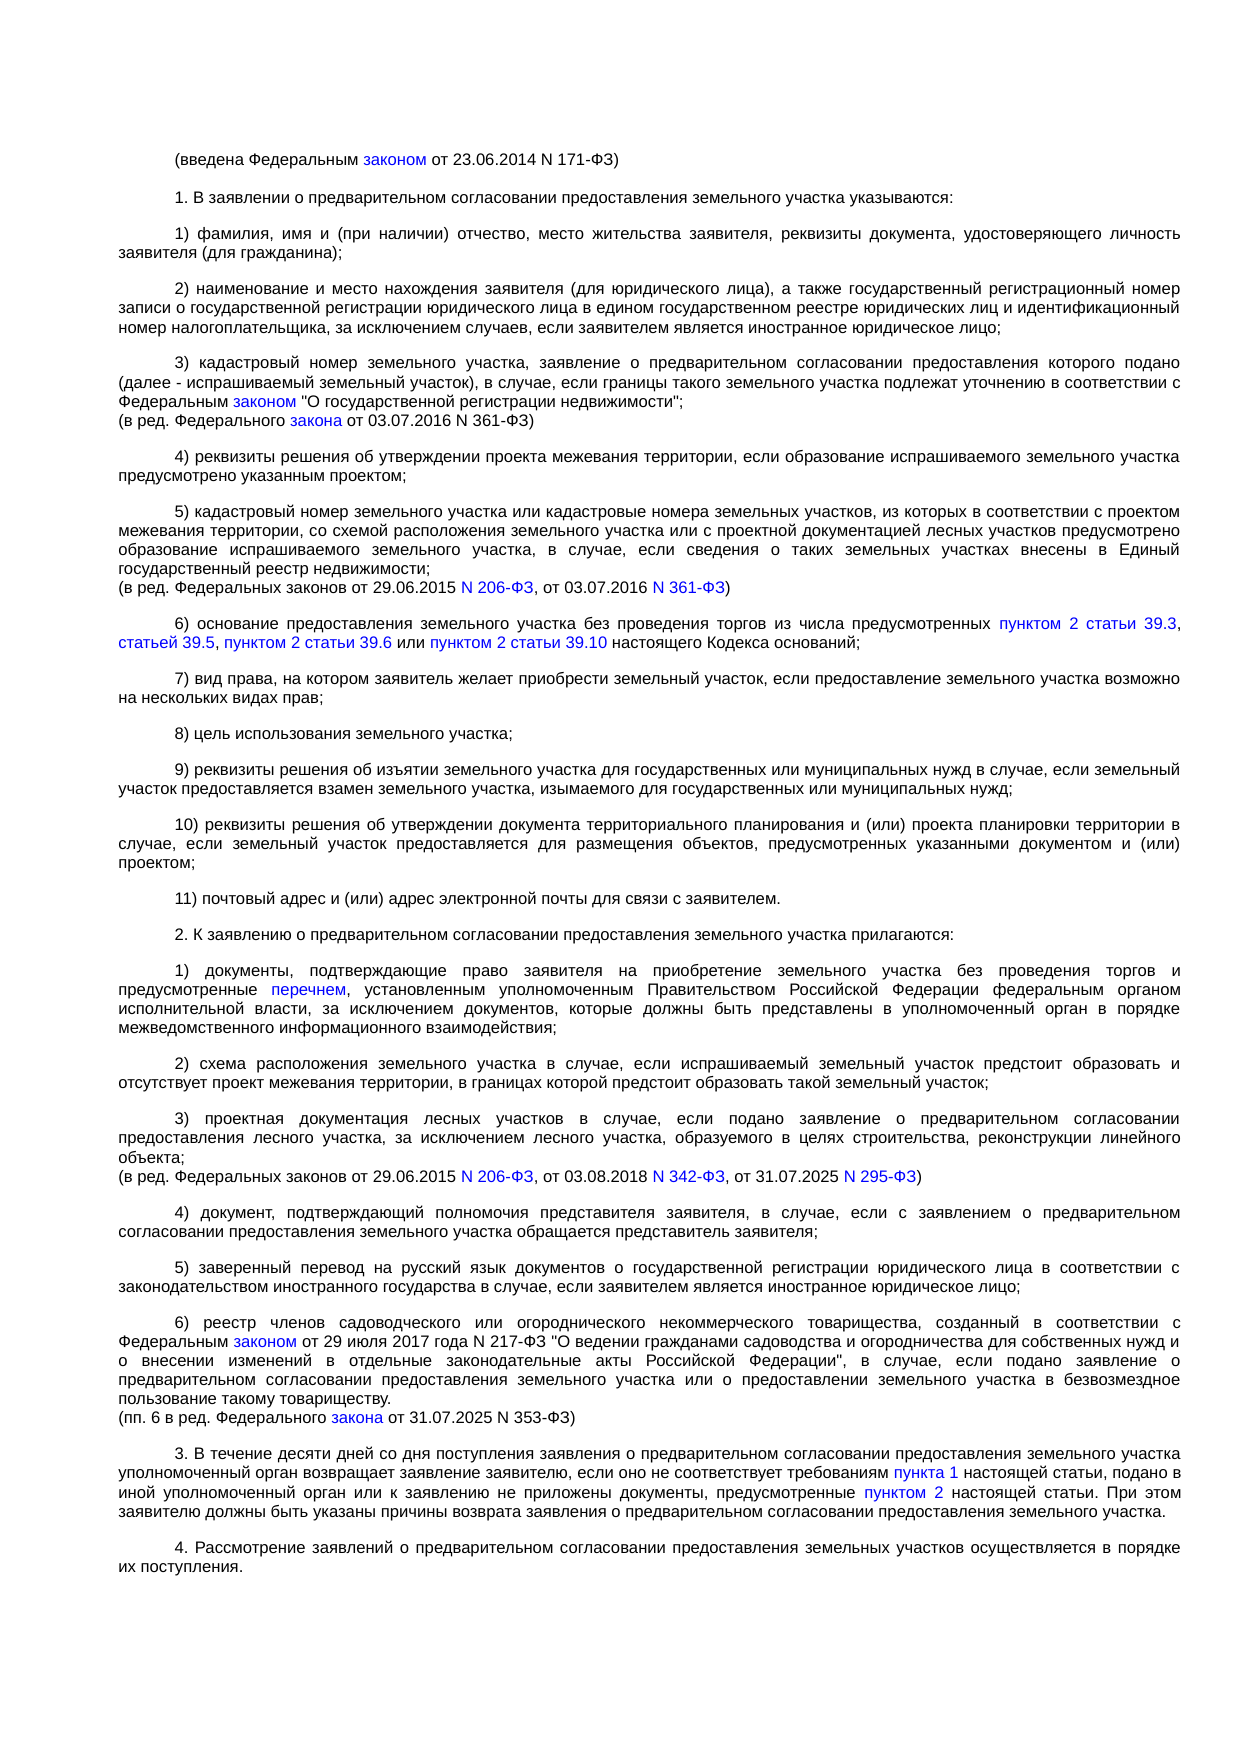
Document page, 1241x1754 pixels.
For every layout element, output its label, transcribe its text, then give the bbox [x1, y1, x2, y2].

text 1) документы, подтверждающие право заявителя на приобретение земельного участка без проведения торгов и предусмотренные перечнем, установленным уполномоченным Правительством Российской Федерации федеральным органом исполнительной власти, за исключением документов, которые должны быть представлены в уполномоченный орган в порядке межведомственного информационного взаимодействия; [118, 961, 1181, 1037]
text 5) заверенный перевод на русский язык документов о государственной регистрации юридического лица в соответствии с законодательством иностранного государства в случае, если заявителем является иностранное юридическое лицо; [118, 1257, 1181, 1296]
text 1. В заявлении о предварительном согласовании предоставления земельного участка указываются: [118, 188, 1181, 207]
text 9) реквизиты решения об изъятии земельного участка для государственных или муниципальных нужд в случае, если земельный участок предоставляется взамен земельного участка, изымаемого для государственных или муниципальных нужд; [118, 760, 1181, 798]
text 1) фамилия, имя и (при наличии) отчество, место жительства заявителя, реквизиты документа, удостоверяющего личность заявителя (для гражданина); [118, 224, 1181, 262]
text 7) вид права, на котором заявитель желает приобрести земельный участок, если предоставление земельного участка возможно на нескольких видах прав; [118, 669, 1181, 707]
text (в ред. Федеральных законов от 29.06.2015 N 206-ФЗ, от 03.08.2018 N 342-ФЗ, от 31.07.2025 N 295-ФЗ) [118, 1167, 1181, 1186]
text 2) схема расположения земельного участка в случае, если испрашиваемый земельный участок предстоит образовать и отсутствует проект межевания территории, в границах которой предстоит образовать такой земельный участок; [118, 1054, 1181, 1092]
text 2) наименование и место нахождения заявителя (для юридического лица), а также государственный регистрационный номер записи о государственной регистрации юридического лица в едином государственном реестре юридических лиц и идентификационный номер налогоплательщика, за исключением случаев, если заявителем является иностранное юридическое лицо; [118, 279, 1181, 337]
text 10) реквизиты решения об утверждении документа территориального планирования и (или) проекта планировки территории в случае, если земельный участок предоставляется для размещения объектов, предусмотренных указанными документом и (или) проектом; [118, 815, 1181, 872]
text 3. В течение десяти дней со дня поступления заявления о предварительном согласовании предоставления земельного участка уполномоченный орган возвращает заявление заявителю, если оно не соответствует требованиям пункта 1 настоящей статьи, подано в иной уполномоченный орган или к заявлению не приложены документы, предусмотренные пунктом 2 настоящей статьи. При этом заявителю должны быть указаны причины возврата заявления о предварительном согласовании предоставления земельного участка. [118, 1444, 1181, 1521]
text 5) кадастровый номер земельного участка или кадастровые номера земельных участков, из которых в соответствии с проектом межевания территории, со схемой расположения земельного участка или с проектной документацией лесных участков предусмотрено образование испрашиваемого земельного участка, в случае, если сведения о таких земельных участках внесены в Единый государственный реестр недвижимости; [118, 502, 1181, 578]
text 3) кадастровый номер земельного участка, заявление о предварительном согласовании предоставления которого подано (далее - испрашиваемый земельный участок), в случае, если границы такого земельного участка подлежат уточнению в соответствии с Федеральным законом "О государственной регистрации недвижимости"; [118, 353, 1181, 411]
text 2. К заявлению о предварительном согласовании предоставления земельного участка прилагаются: [118, 925, 1181, 944]
text (в ред. Федерального закона от 03.07.2016 N 361-ФЗ) [118, 411, 1181, 430]
text 4) документ, подтверждающий полномочия представителя заявителя, в случае, если с заявлением о предварительном согласовании предоставления земельного участка обращается представитель заявителя; [118, 1202, 1181, 1241]
text 4) реквизиты решения об утверждении проекта межевания территории, если образование испрашиваемого земельного участка предусмотрено указанным проектом; [118, 447, 1181, 485]
text 3) проектная документация лесных участков в случае, если подано заявление о предварительном согласовании предоставления лесного участка, за исключением лесного участка, образуемого в целях строительства, реконструкции линейного объекта; [118, 1109, 1181, 1167]
text (введена Федеральным законом от 23.06.2014 N 171-ФЗ) [118, 150, 1181, 169]
text 8) цель использования земельного участка; [118, 724, 1181, 743]
text 4. Рассмотрение заявлений о предварительном согласовании предоставления земельных участков осуществляется в порядке их поступления. [118, 1537, 1181, 1576]
text 6) основание предоставления земельного участка без проведения торгов из числа предусмотренных пунктом 2 статьи 39.3, статьей 39.5, пунктом 2 статьи 39.6 или пунктом 2 статьи 39.10 настоящего Кодекса оснований; [118, 614, 1181, 652]
text (пп. 6 в ред. Федерального закона от 31.07.2025 N 353-ФЗ) [118, 1408, 1181, 1427]
text 11) почтовый адрес и (или) адрес электронной почты для связи с заявителем. [118, 889, 1181, 908]
text 6) реестр членов садоводческого или огороднического некоммерческого товарищества, созданный в соответствии с Федеральным законом от 29 июля 2017 года N 217-ФЗ "О ведении гражданами садоводства и огородничества для собственных нужд и о внесении изменений в отдельные законодательные акты Российской Федерации", в случае, если подано заявление о предварительном согласовании предоставления земельного участка или о предоставлении земельного участка в безвозмездное пользование такому товариществу. [118, 1312, 1181, 1408]
text (в ред. Федеральных законов от 29.06.2015 N 206-ФЗ, от 03.07.2016 N 361-ФЗ) [118, 578, 1181, 597]
